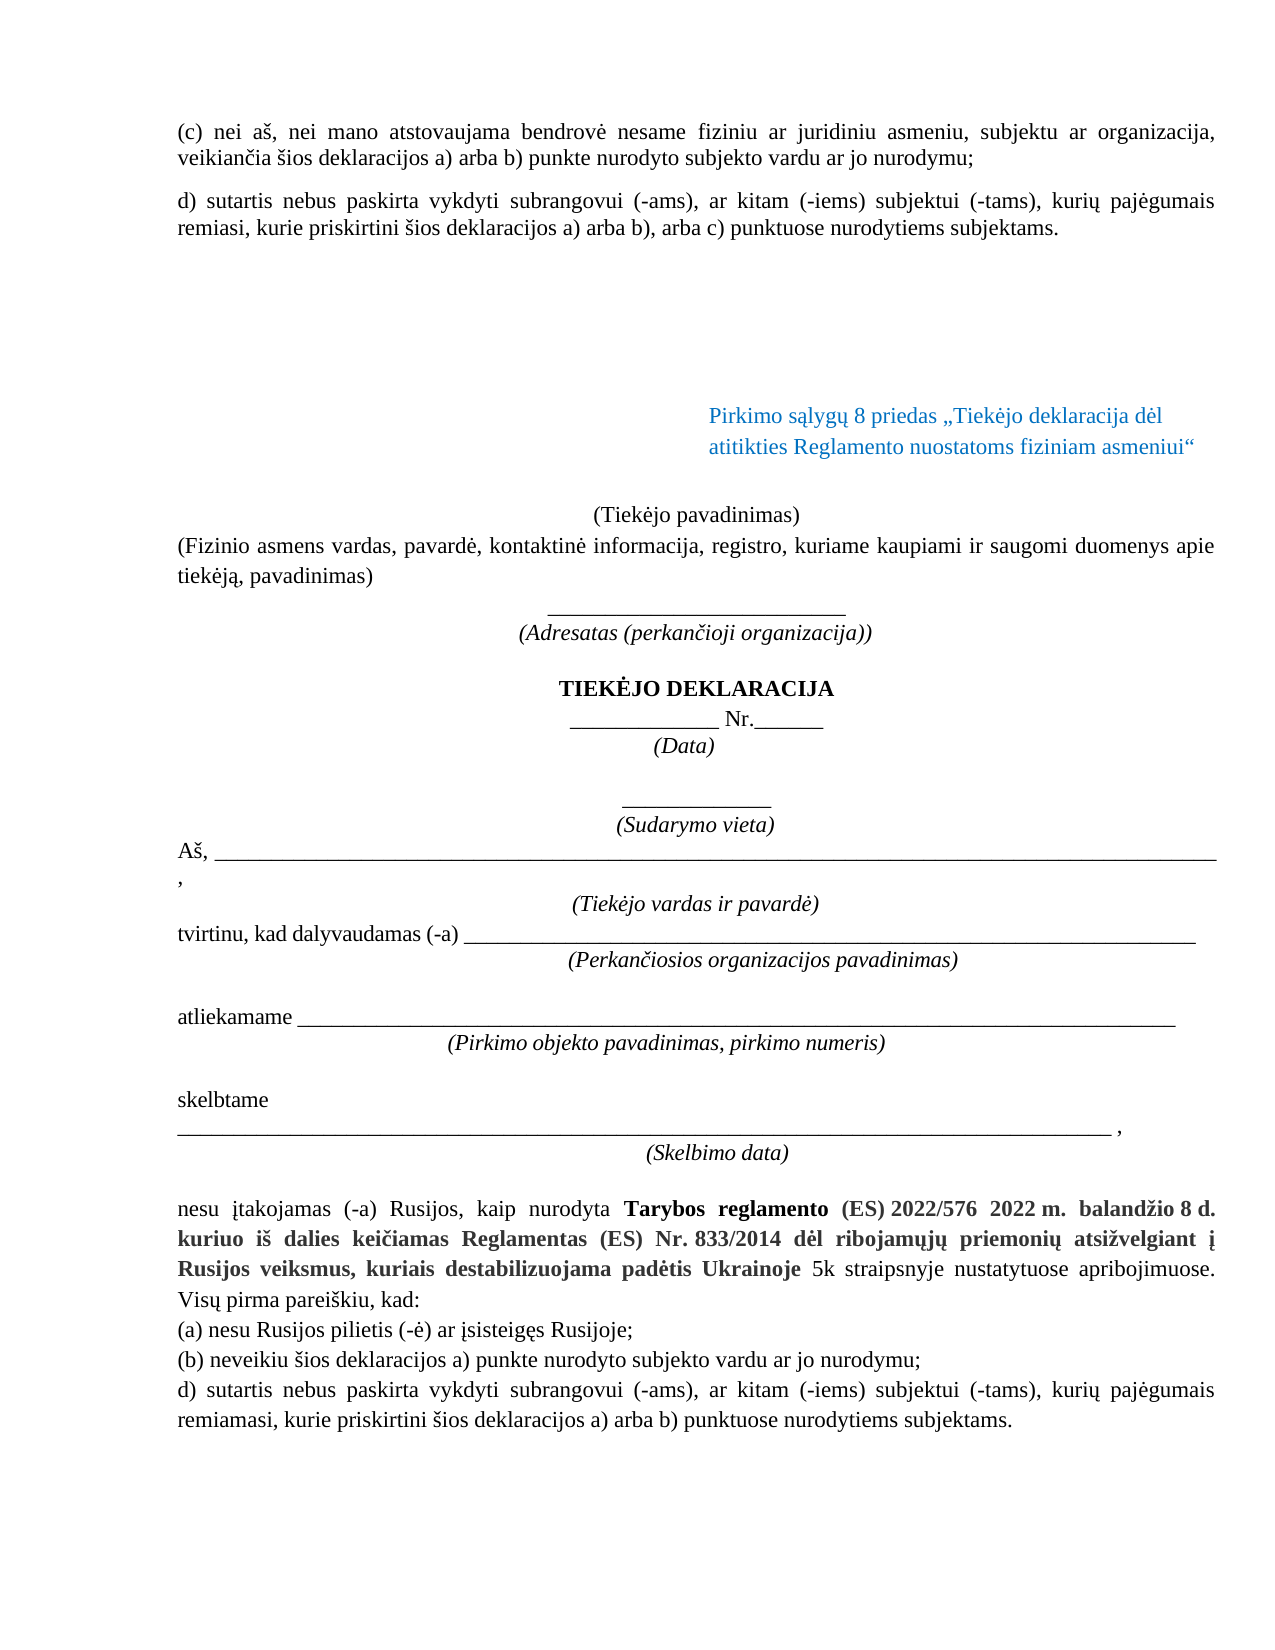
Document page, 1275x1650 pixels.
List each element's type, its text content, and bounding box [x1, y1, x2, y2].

text skelbtame ___________________________________________________________________________________ , [177, 1086, 1216, 1138]
text (Tiekėjo vardas ir pavardė) [177, 890, 1216, 916]
text atliekamame ______________________________________________________________________________ [177, 1003, 1216, 1029]
text (Data) [177, 732, 1216, 758]
text (b) neveikiu šios deklaracijos a) punkte nurodyto subjekto vardu ar jo nurodymu; [177, 1346, 1216, 1372]
text TIEKĖJO DEKLARACIJA [177, 675, 1216, 701]
text (Pirkimo objekto pavadinimas, pirkimo numeris) [312, 1029, 1216, 1056]
text (Skelbimo data) [177, 1138, 1216, 1165]
text _____________ [177, 784, 1216, 811]
text Aš, _________________________________________________________________________________________ , [177, 837, 1216, 890]
text (a) nesu Rusijos pilietis (-ė) ar įsisteigęs Rusijoje; [177, 1316, 1216, 1342]
text d) sutartis nebus paskirta vykdyti subrangovui (-ams), ar kitam (-iems) subjektui (-tams), kurių pajėgumais remiasi, kurie priskirtini šios deklaracijos a) arba b), arba c) punktuose nurodytiems subjektams. [177, 187, 1216, 240]
text tvirtinu, kad dalyvaudamas (-a) _________________________________________________________________ [177, 920, 1216, 946]
subtitle Pirkimo sąlygų 8 priedas „Tiekėjo deklaracija dėl atitikties Reglamento nuostatoms fiziniam asmeniui“ [709, 403, 1216, 459]
text (Perkančiosios organizacijos pavadinimas) [177, 946, 1216, 973]
text __________________________ [177, 592, 1216, 618]
text (c) nei aš, nei mano atstovaujama bendrovė nesame fiziniu ar juridiniu asmeniu, subjektu ar organizacija, veikiančia šios deklaracijos a) arba b) punkte nurodyto subjekto vardu ar jo nurodymu; [177, 118, 1216, 171]
text nesu įtakojamas (-a) Rusijos, kaip nurodyta Tarybos reglamento (ES) 2022/576 2022 m. balandžio 8 d. kuriuo iš dalies keičiamas Reglamentas (ES) Nr. 833/2014 dėl ribojamųjų priemonių atsižvelgiant į Rusijos veiksmus, kuriais destabilizuojama padėtis Ukrainoje 5k straipsnyje nustatytuose apribojimuose. Visų pirma pareiškiu, kad: [177, 1195, 1216, 1312]
text (Tiekėjo pavadinimas) [177, 502, 1216, 528]
text (Sudarymo vieta) [177, 811, 1216, 837]
text d) sutartis nebus paskirta vykdyti subrangovui (-ams), ar kitam (-iems) subjektui (-tams), kurių pajėgumais remiamasi, kurie priskirtini šios deklaracijos a) arba b) punktuose nurodytiems subjektams. [177, 1376, 1216, 1433]
text _____________ Nr.______ [177, 705, 1216, 732]
text (Adresatas (perkančioji organizacija)) [177, 618, 1216, 645]
text (Fizinio asmens vardas, pavardė, kontaktinė informacija, registro, kuriame kaupiami ir saugomi duomenys apie tiekėją, pavadinimas) [177, 532, 1216, 588]
